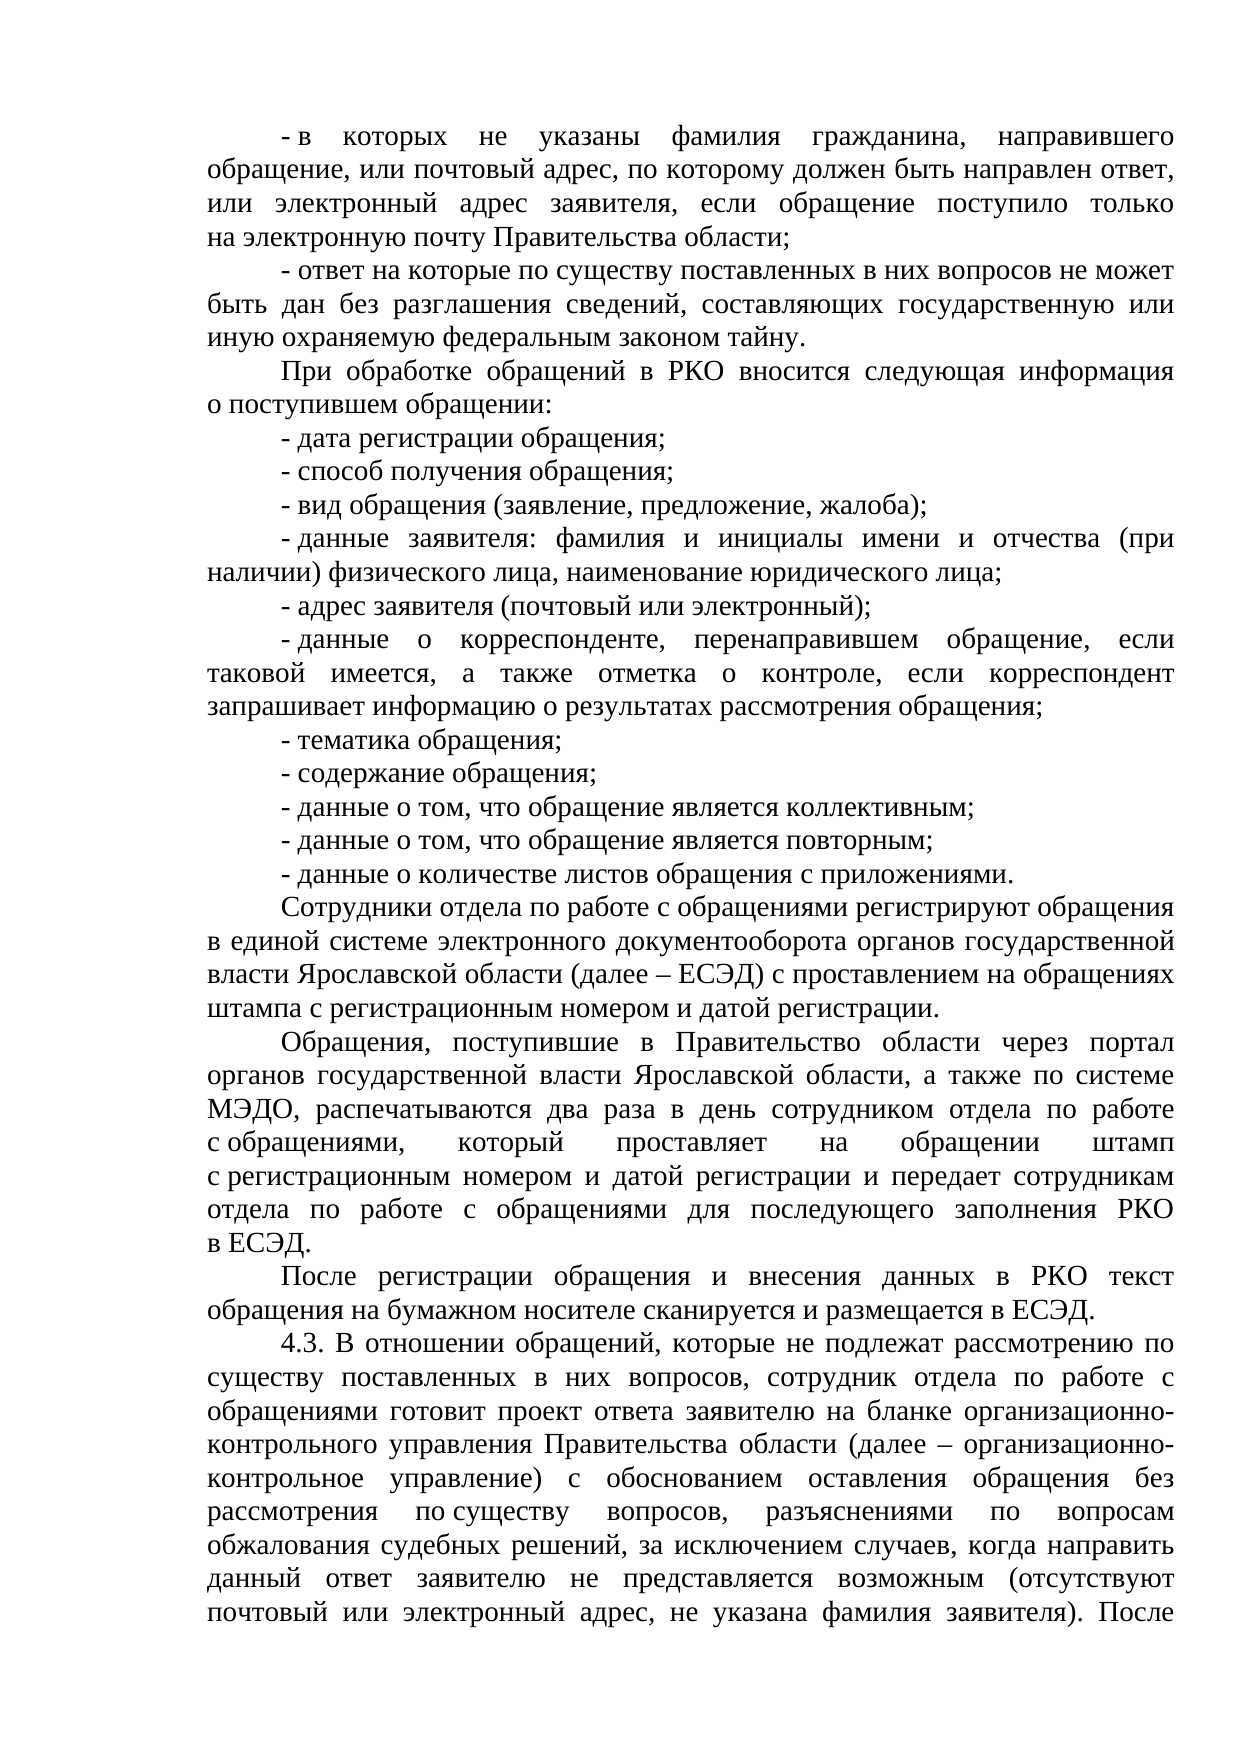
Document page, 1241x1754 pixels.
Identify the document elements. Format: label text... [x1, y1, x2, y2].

text - данные о количестве листов обращения с приложениями. [207, 856, 1175, 889]
text - данные заявителя: фамилия и инициалы имени и отчества (при наличии) физического лица, наименование юридического лица; [207, 521, 1175, 588]
text - дата регистрации обращения; [207, 420, 1175, 453]
text - данные о корреспонденте, перенаправившем обращение, если таковой имеется, а также отметка о контроле, если корреспондент запрашивает информацию о результатах рассмотрения обращения; [207, 621, 1175, 722]
text - способ получения обращения; [207, 453, 1175, 487]
text - данные о том, что обращение является коллективным; [207, 789, 1175, 822]
text Сотрудники отдела по работе с обращениями регистрируют обращения в единой системе электронного документооборота органов государственной власти Ярославской области (далее – ЕСЭД) с проставлением на обращениях штампа с регистрационным номером и датой регистрации. [207, 889, 1175, 1024]
text Обращения, поступившие в Правительство области через портал органов государственной власти Ярославской области, а также по системе МЭДО, распечатываются два раза в день сотрудником отдела по работе с обращениями, который проставляет на обращении штамп с регистрационным номером и датой регистрации и передает сотрудникам отдела по работе с обращениями для последующего заполнения РКО в ЕСЭД. [207, 1024, 1175, 1258]
text 4.3. В отношении обращений, которые не подлежат рассмотрению по существу поставленных в них вопросов, сотрудник отдела по работе с обращениями готовит проект ответа заявителю на бланке организационно-контрольного управления Правительства области (далее – организационно-контрольное управление) с обоснованием оставления обращения без рассмотрения по существу вопросов, разъяснениями по вопросам обжалования судебных решений, за исключением случаев, когда направить данный ответ заявителю не представляется возможным (отсутствуют почтовый или электронный адрес, не указана фамилия заявителя). После [207, 1326, 1175, 1627]
text - адрес заявителя (почтовый или электронный); [207, 588, 1175, 621]
text - в которых не указаны фамилия гражданина, направившего обращение, или почтовый адрес, по которому должен быть направлен ответ, или электронный адрес заявителя, если обращение поступило только на электронную почту Правительства области; [207, 118, 1175, 252]
text При обработке обращений в РКО вносится следующая информация о поступившем обращении: [207, 353, 1175, 420]
text - содержание обращения; [207, 755, 1175, 789]
text После регистрации обращения и внесения данных в РКО текст обращения на бумажном носителе сканируется и размещается в ЕСЭД. [207, 1258, 1175, 1326]
text - ответ на которые по существу поставленных в них вопросов не может быть дан без разглашения сведений, составляющих государственную или иную охраняемую федеральным законом тайну. [207, 252, 1175, 353]
text - данные о том, что обращение является повторным; [207, 822, 1175, 856]
text - тематика обращения; [207, 722, 1175, 755]
text - вид обращения (заявление, предложение, жалоба); [207, 487, 1175, 521]
